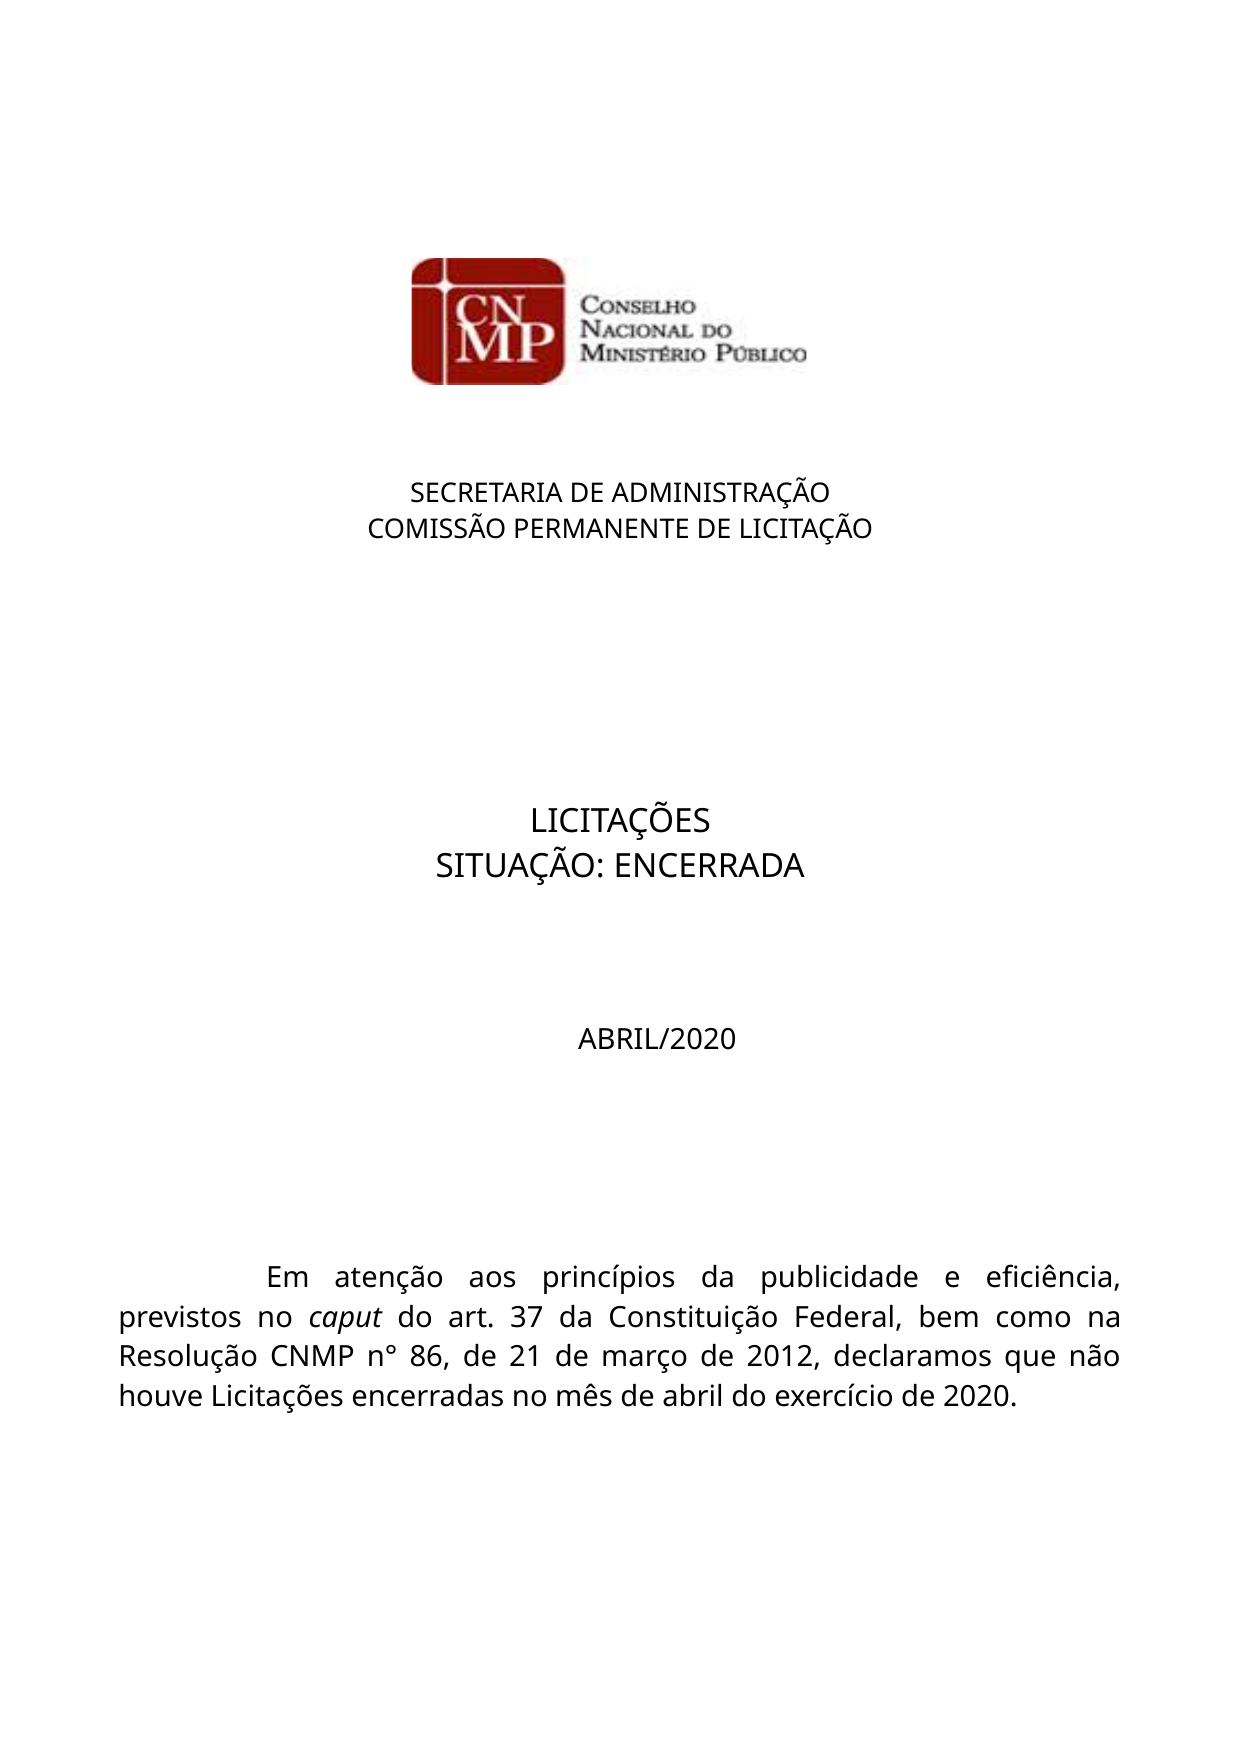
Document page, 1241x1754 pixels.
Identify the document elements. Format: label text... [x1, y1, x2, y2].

text SITUAÇÃO: ENCERRADA [118, 842, 1122, 887]
text LICITAÇÕES [118, 797, 1122, 842]
text SECRETARIA DE ADMINISTRAÇÃO [118, 473, 1122, 510]
text ABRIL/2020 [118, 1018, 1122, 1058]
text COMISSÃO PERMANENTE DE LICITAÇÃO [118, 510, 1122, 547]
text Em atenção aos princípios da publicidade e eficiência, previstos no caput do art. 37 da Constituição Federal, bem como na Resolução CNMP n° 86, de 21 de março de 2012, declaramos que não houve Licitações encerradas no mês de abril do exercício de 2020. [118, 1256, 1122, 1415]
